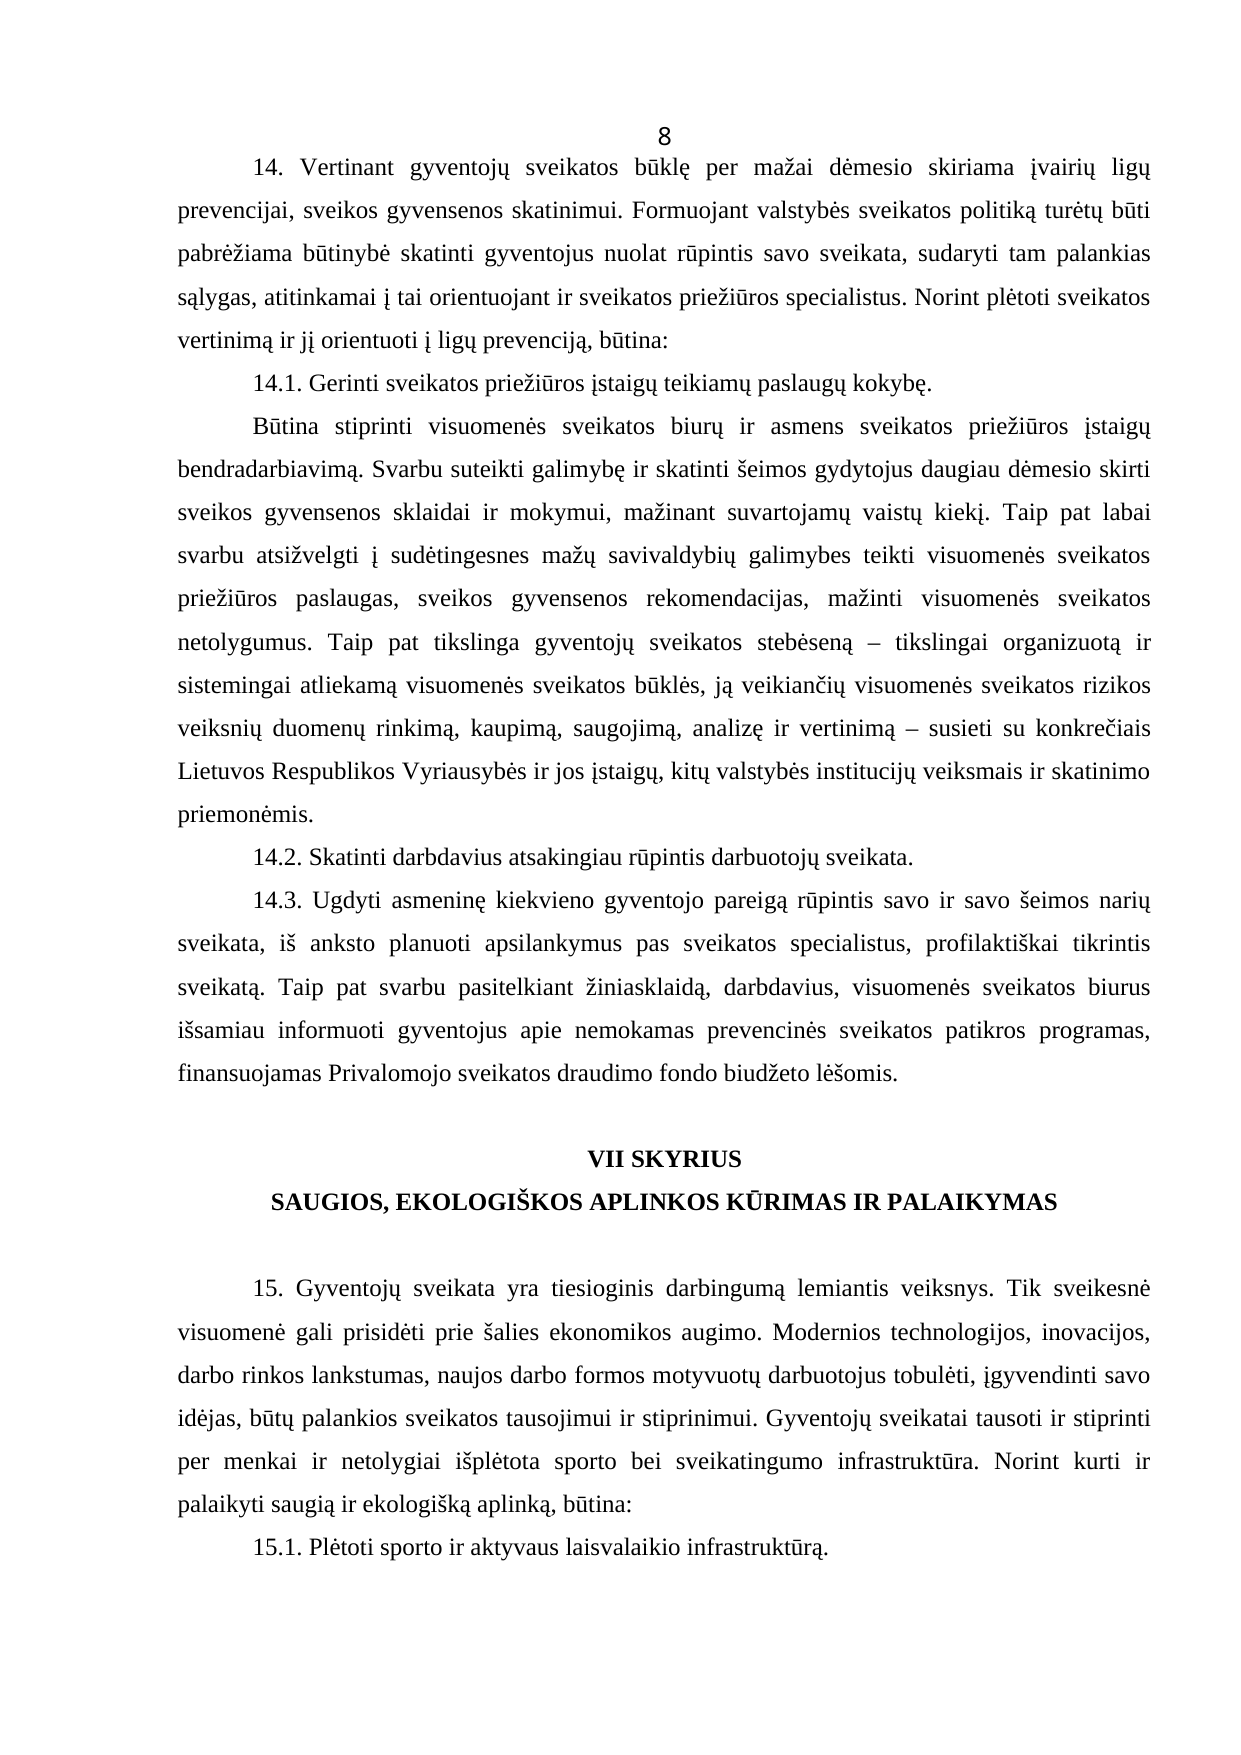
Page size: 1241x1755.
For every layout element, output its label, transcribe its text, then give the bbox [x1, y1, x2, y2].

text 15.1. Plėtoti sporto ir aktyvaus laisvalaikio infrastruktūrą. [177, 1532, 1152, 1561]
text 14.3. Ugdyti asmeninę kiekvieno gyventojo pareigą rūpintis savo ir savo šeimos narių sveikata, iš anksto planuoti apsilankymus pas sveikatos specialistus, profilaktiškai tikrintis sveikatą. Taip pat svarbu pasitelkiant žiniasklaidą, darbdavius, visuomenės sveikatos biurus išsamiau informuoti gyventojus apie nemokamas prevencinės sveikatos patikros programas, finansuojamas Privalomojo sveikatos draudimo fondo biudžeto lėšomis. [177, 885, 1152, 1087]
text 14. Vertinant gyventojų sveikatos būklę per mažai dėmesio skiriama įvairių ligų prevencijai, sveikos gyvensenos skatinimui. Formuojant valstybės sveikatos politiką turėtų būti pabrėžiama būtinybė skatinti gyventojus nuolat rūpintis savo sveikata, sudaryti tam palankias sąlygas, atitinkamai į tai orientuojant ir sveikatos priežiūros specialistus. Norint plėtoti sveikatos vertinimą ir jį orientuoti į ligų prevenciją, būtina: [177, 152, 1152, 353]
text 15. Gyventojų sveikata yra tiesioginis darbingumą lemiantis veiksnys. Tik sveikesnė visuomenė gali prisidėti prie šalies ekonomikos augimo. Modernios technologijos, inovacijos, darbo rinkos lankstumas, naujos darbo formos motyvuotų darbuotojus tobulėti, įgyvendinti savo idėjas, būtų palankios sveikatos tausojimui ir stiprinimui. Gyventojų sveikatai tausoti ir stiprinti per menkai ir netolygiai išplėtota sporto bei sveikatingumo infrastruktūra. Norint kurti ir palaikyti saugią ir ekologišką aplinką, būtina: [177, 1273, 1152, 1518]
text Būtina stiprinti visuomenės sveikatos biurų ir asmens sveikatos priežiūros įstaigų bendradarbiavimą. Svarbu suteikti galimybę ir skatinti šeimos gydytojus daugiau dėmesio skirti sveikos gyvensenos sklaidai ir mokymui, mažinant suvartojamų vaistų kiekį. Taip pat labai svarbu atsižvelgti į sudėtingesnes mažų savivaldybių galimybes teikti visuomenės sveikatos priežiūros paslaugas, sveikos gyvensenos rekomendacijas, mažinti visuomenės sveikatos netolygumus. Taip pat tikslinga gyventojų sveikatos stebėseną – tikslingai organizuotą ir sistemingai atliekamą visuomenės sveikatos būklės, ją veikiančių visuomenės sveikatos rizikos veiksnių duomenų rinkimą, kaupimą, saugojimą, analizę ir vertinimą – susieti su konkrečiais Lietuvos Respublikos Vyriausybės ir jos įstaigų, kitų valstybės institucijų veiksmais ir skatinimo priemonėmis. [177, 411, 1152, 828]
text 14.2. Skatinti darbdavius atsakingiau rūpintis darbuotojų sveikata. [177, 842, 1152, 871]
text 14.1. Gerinti sveikatos priežiūros įstaigų teikiamų paslaugų kokybę. [177, 368, 1152, 397]
text SAUGIOS, EKOLOGIŠKOS APLINKOS KŪRIMAS IR PALAIKYMAS [177, 1187, 1152, 1216]
text VII SKYRIUS [177, 1144, 1152, 1173]
